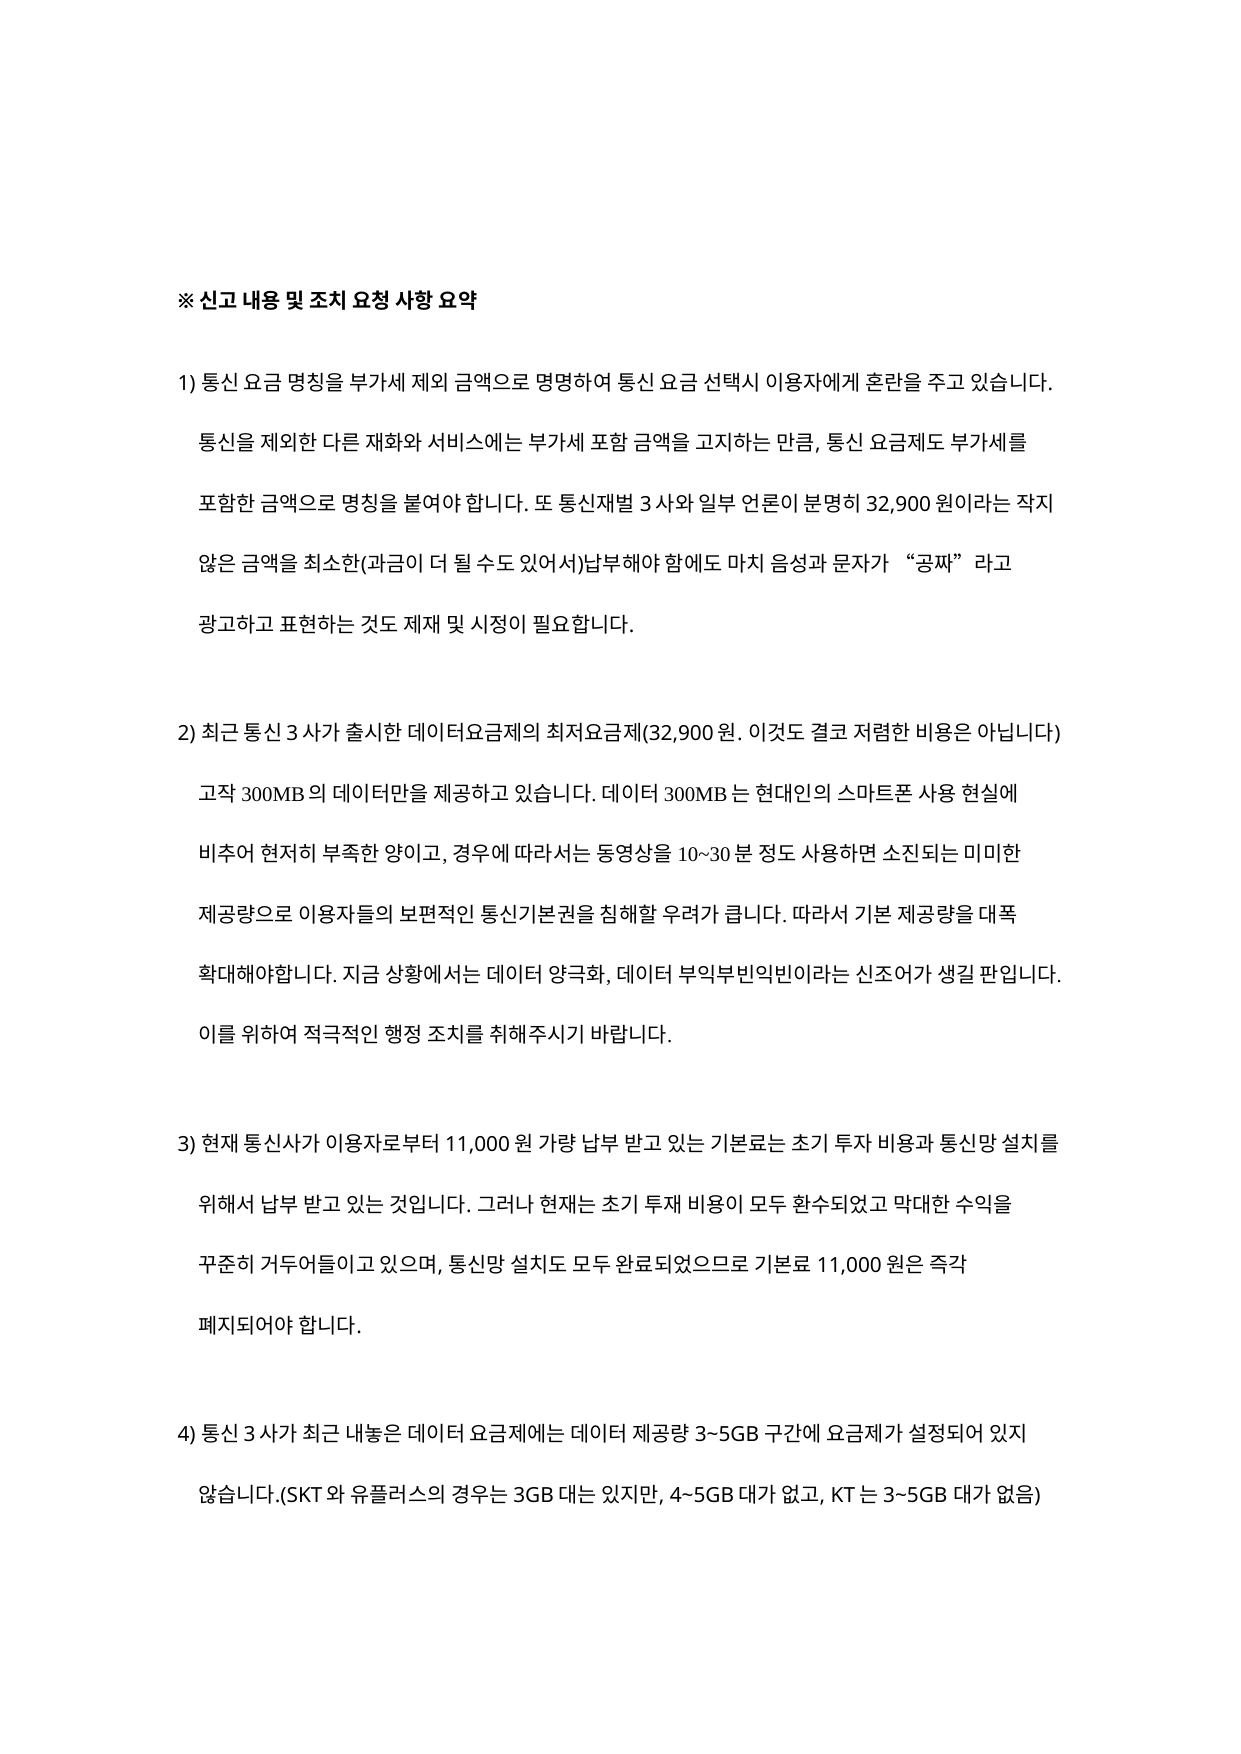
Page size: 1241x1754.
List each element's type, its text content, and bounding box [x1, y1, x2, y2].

text 1) 통신 요금 명칭을 부가세 제외 금액으로 명명하여 통신 요금 선택시 이용자에게 혼란을 주고 있습니다. 통신을 제외한 다른 재화와 서비스에는 부가세 포함 금액을 고지하는 만큼, 통신 요금제도 부가세를 포함한 금액으로 명칭을 붙여야 합니다. 또 통신재벌 3사와 일부 언론이 분명히 32,900원이라는 작지 않은 금액을 최소한(과금이 더 될 수도 있어서)납부해야 함에도 마치 음성과 문자가 “공짜”라고 광고하고 표현하는 것도 제재 및 시정이 필요합니다. [177, 366, 1063, 638]
text 2) 최근 통신3사가 출시한 데이터요금제의 최저요금제(32,900원. 이것도 결코 저렴한 비용은 아닙니다) 고작 300MB의 데이터만을 제공하고 있습니다. 데이터 300MB는 현대인의 스마트폰 사용 현실에 비추어 현저히 부족한 양이고, 경우에 따라서는 동영상을 10~30분 정도 사용하면 소진되는 미미한 제공량으로 이용자들의 보편적인 통신기본권을 침해할 우려가 큽니다. 따라서 기본 제공량을 대폭 확대해야합니다. 지금 상황에서는 데이터 양극화, 데이터 부익부빈익빈이라는 신조어가 생길 판입니다. 이를 위하여 적극적인 행정 조치를 취해주시기 바랍니다. [177, 717, 1063, 1049]
text ※ 신고 내용 및 조치 요청 사항 요약 [177, 284, 1063, 314]
text 4) 통신3사가 최근 내놓은 데이터 요금제에는 데이터 제공량 3~5GB 구간에 요금제가 설정되어 있지 않습니다.(SKT와 유플러스의 경우는 3GB대는 있지만, 4~5GB대가 없고, KT는 3~5GB 대가 없음) [177, 1418, 1063, 1508]
text 3) 현재 통신사가 이용자로부터 11,000원 가량 납부 받고 있는 기본료는 초기 투자 비용과 통신망 설치를 위해서 납부 받고 있는 것입니다. 그러나 현재는 초기 투재 비용이 모두 환수되었고 막대한 수익을 꾸준히 거두어들이고 있으며, 통신망 설치도 모두 완료되었으므로 기본료 11,000원은 즉각 폐지되어야 합니다. [177, 1127, 1063, 1339]
